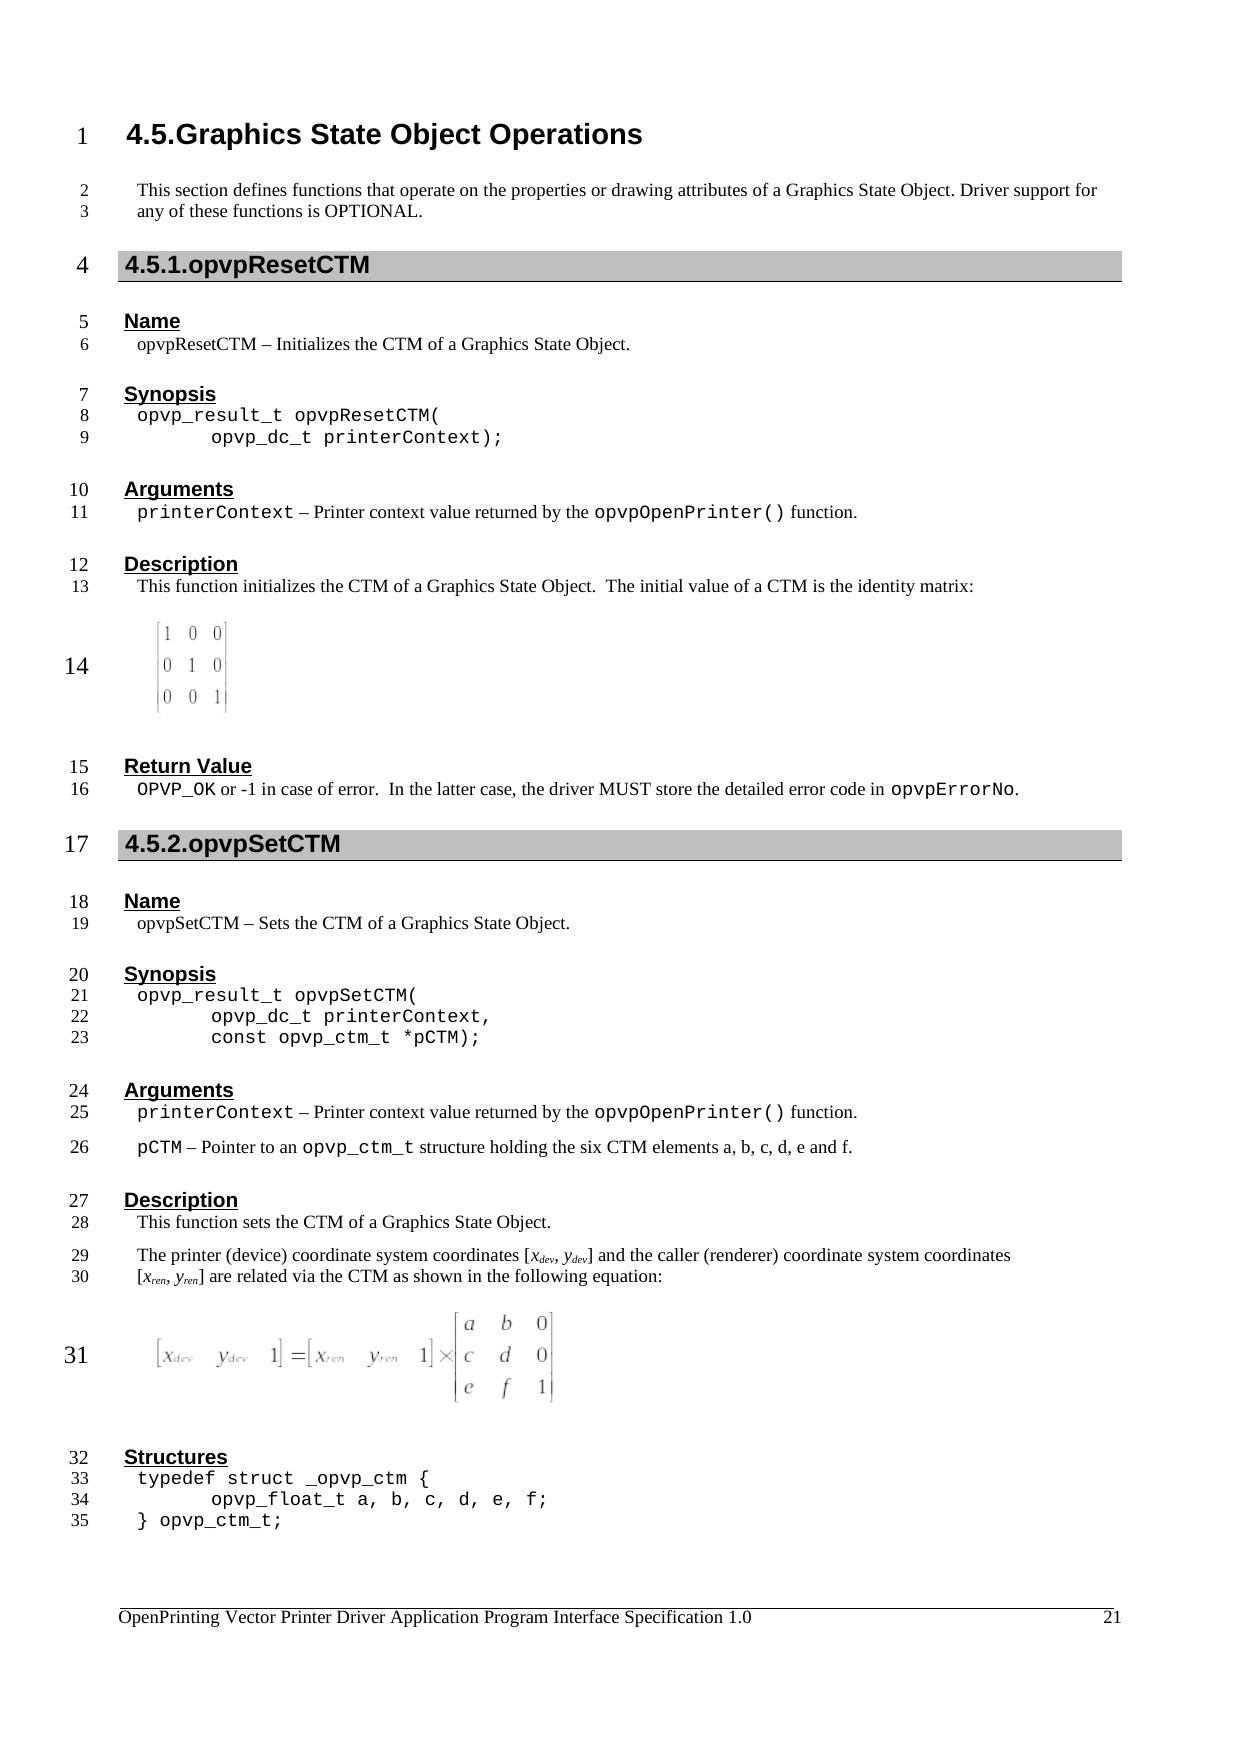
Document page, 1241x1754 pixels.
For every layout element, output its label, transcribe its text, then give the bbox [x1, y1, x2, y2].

text } opvp_ctm_t; [137, 1511, 1103, 1532]
text This function initializes the CTM of a Graphics State Object. The initial value of a CTM is the identity matrix: [137, 576, 1103, 597]
text This function sets the CTM of a Graphics State Object. [137, 1212, 1103, 1233]
subtitle Arguments [118, 478, 1122, 501]
subtitle Arguments [118, 1079, 1122, 1102]
subtitle Synopsis [118, 963, 1122, 986]
text opvp_result_t opvpSetCTM( opvp_dc_t printerContext, const opvp_ctm_t *pCTM); [137, 986, 1103, 1049]
subtitle Return Value [118, 755, 1122, 778]
subtitle Structures [118, 1445, 1122, 1468]
text opvpResetCTM – Initializes the CTM of a Graphics State Object. [137, 333, 1103, 354]
text pCTM – Pointer to an opvp_ctm_t structure holding the six CTM elements a, b, c, d, e and f. [137, 1137, 1103, 1159]
subtitle opvpSetCTM [118, 830, 1122, 860]
text opvp_float_t a, b, c, d, e, f; [137, 1490, 1103, 1511]
subtitle Description [118, 553, 1122, 576]
subtitle opvpResetCTM [118, 251, 1122, 281]
subtitle Name [118, 889, 1122, 913]
text OPVP_OK or -1 in case of error. In the latter case, the driver MUST store the detailed error code in opvpErrorNo. [137, 778, 1103, 801]
text This section defines functions that operate on the properties or drawing attributes of a Graphics State Object. Driver support for any of these functions is OPTIONAL. [137, 180, 1103, 221]
text printerContext – Printer context value returned by the opvpOpenPrinter() function. [137, 1102, 1103, 1124]
text opvpSetCTM – Sets the CTM of a Graphics State Object. [137, 913, 1103, 933]
text The printer (device) coordinate system coordinates [xdev, ydev] and the caller (renderer) coordinate system coordinates [xren, yren] are related via the CTM as shown in the following equation: [137, 1245, 1103, 1287]
subtitle Description [118, 1189, 1122, 1212]
subtitle Name [118, 310, 1122, 333]
subtitle Graphics State Object Operations [118, 118, 1122, 151]
subtitle Synopsis [118, 383, 1122, 406]
text typedef struct _opvp_ctm { [137, 1468, 1103, 1490]
text printerContext – Printer context value returned by the opvpOpenPrinter() function. [137, 501, 1103, 524]
text opvp_result_t opvpResetCTM( opvp_dc_t printerContext); [137, 406, 1103, 449]
